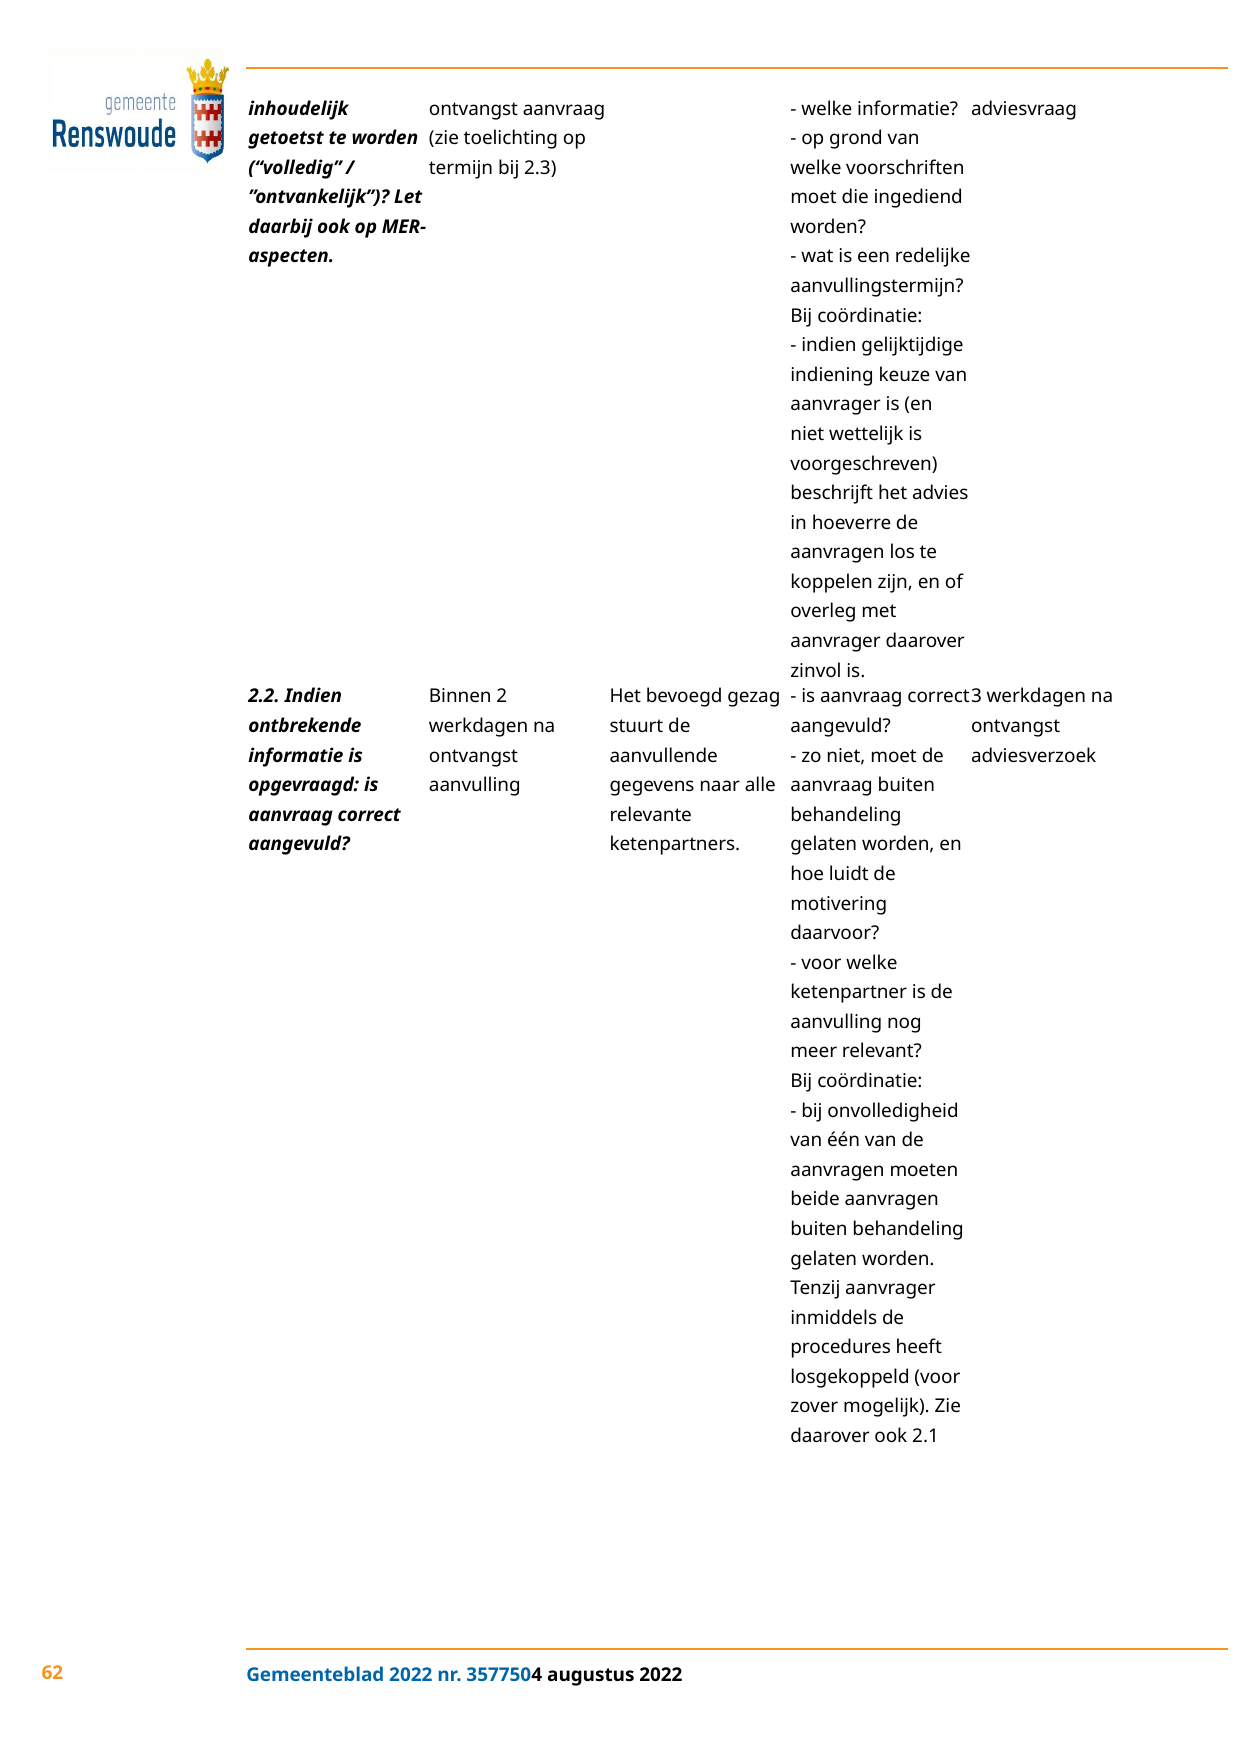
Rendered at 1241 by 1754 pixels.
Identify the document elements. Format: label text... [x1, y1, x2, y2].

table_cell Het bevoegd gezag stuurt de aanvullende gegevens naar alle relevante ketenpartners. [609, 683, 790, 1448]
table_cell inhoudelijk getoetst te worden (“volledig” / ”ontvankelijk”)? Let daarbij ook op MER-aspecten. [248, 95, 429, 683]
picture [41, 47, 231, 172]
table_cell adviesvraag [971, 95, 1152, 683]
table_cell ontvangst aanvraag (zie toelichting op termijn bij 2.3) [429, 95, 609, 683]
table_cell 2.2. Indien ontbrekende informatie is opgevraagd: is aanvraag correct aangevuld? [248, 683, 429, 1448]
table_cell Binnen 2 werkdagen na ontvangst aanvulling [429, 683, 609, 1448]
table_cell - [609, 95, 790, 683]
table_cell - welke informatie? - op grond van welke voorschriften moet die ingediend worden? - wat is een redelijke aanvullingstermijn? Bij coördinatie: - indien gelijktijdige indiening keuze van aanvrager is (en niet wettelijk is voorgeschreven) beschrijft het advies in hoeverre de aanvragen los te koppelen zijn, en of overleg met aanvrager daarover zinvol is. [790, 95, 971, 683]
table_cell - is aanvraag correct aangevuld? - zo niet, moet de aanvraag buiten behandeling gelaten worden, en hoe luidt de motivering daarvoor? - voor welke ketenpartner is de aanvulling nog meer relevant? Bij coördinatie: - bij onvolledigheid van één van de aanvragen moeten beide aanvragen buiten behandeling gelaten worden. Tenzij aanvrager inmiddels de procedures heeft losgekoppeld (voor zover mogelijk). Zie daarover ook 2.1 [790, 683, 971, 1448]
table_cell 3 werkdagen na ontvangst adviesverzoek [971, 683, 1152, 1448]
